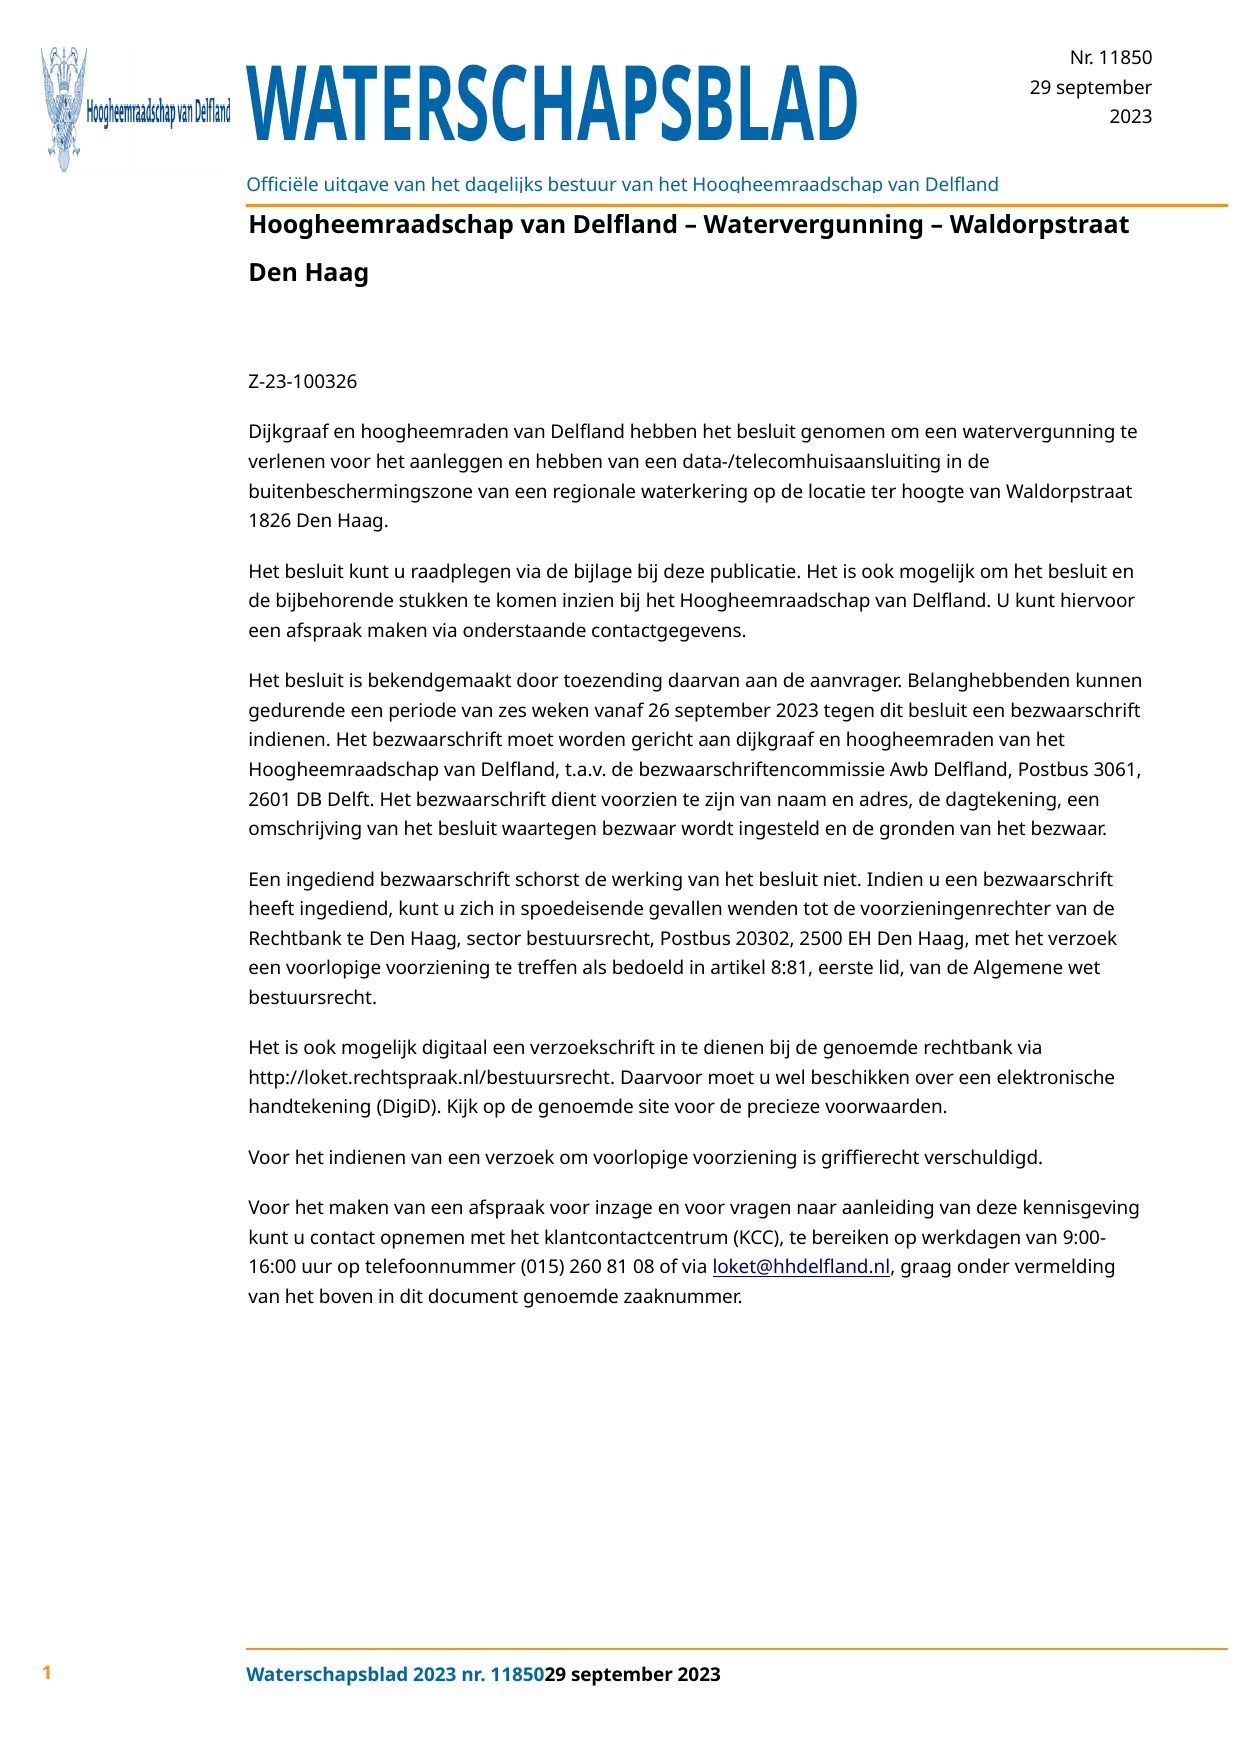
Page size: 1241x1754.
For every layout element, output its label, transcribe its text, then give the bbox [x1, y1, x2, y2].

text Het is ook mogelijk digitaal een verzoekschrift in te dienen bij de genoemde rechtbank via http://loket.rechtspraak.nl/bestuursrecht. Daarvoor moet u wel beschikken over een elektronische handtekening (DigiD). Kijk op de genoemde site voor de precieze voorwaarden. [248, 1034, 1152, 1119]
text Voor het indienen van een verzoek om voorlopige voorziening is griffierecht verschuldigd. [248, 1144, 1152, 1170]
text Z-23-100326 [248, 368, 1152, 394]
text Een ingediend bezwaarschrift schorst de werking van het besluit niet. Indien u een bezwaarschrift heeft ingediend, kunt u zich in spoedeisende gevallen wenden tot de voorzieningenrechter van de Rechtbank te Den Haag, sector bestuursrecht, Postbus 20302, 2500 EH Den Haag, met het verzoek een voorlopige voorziening te treffen als bedoeld in artikel 8:81, eerste lid, van de Algemene wet bestuursrecht. [248, 866, 1152, 1010]
text Dijkgraaf en hoogheemraden van Delfland hebben het besluit genomen om een watervergunning te verlenen voor het aanleggen en hebben van een data-/telecomhuisaansluiting in de buitenbeschermingszone van een regionale waterkering op de locatie ter hoogte van Waldorpstraat 1826 Den Haag. [248, 419, 1152, 533]
text Het besluit is bekendgemaakt door toezending daarvan aan de aanvrager. Belanghebbenden kunnen gedurende een periode van zes weken vanaf 26 september 2023 tegen dit besluit een bezwaarschrift indienen. Het bezwaarschrift moet worden gericht aan dijkgraaf en hoogheemraden van het Hoogheemraadschap van Delfland, t.a.v. de bezwaarschriftencommissie Awb Delfland, Postbus 3061, 2601 DB Delft. Het bezwaarschrift dient voorzien te zijn van naam en adres, de dagtekening, een omschrijving van het besluit waartegen bezwaar wordt ingesteld en de gronden van het bezwaar. [248, 667, 1152, 841]
text Voor het maken van een afspraak voor inzage en voor vragen naar aanleiding van deze kennisgeving kunt u contact opnemen met het klantcontactcentrum (KCC), te bereiken op werkdagen van 9:00-16:00 uur op telefoonnummer (015) 260 81 08 of via loket@hhdelfland.nl, graag onder vermelding van het boven in dit document genoemde zaaknummer. [248, 1194, 1152, 1309]
text Het besluit kunt u raadplegen via de bijlage bij deze publicatie. Het is ook mogelijk om het besluit en de bijbehorende stukken te komen inzien bij het Hoogheemraadschap van Delfland. U kunt hiervoor een afspraak maken via onderstaande contactgegevens. [248, 558, 1152, 643]
picture [41, 47, 231, 172]
text Hoogheemraadschap van Delfland – Watervergunning – Waldorpstraat Den Haag [248, 207, 1152, 288]
